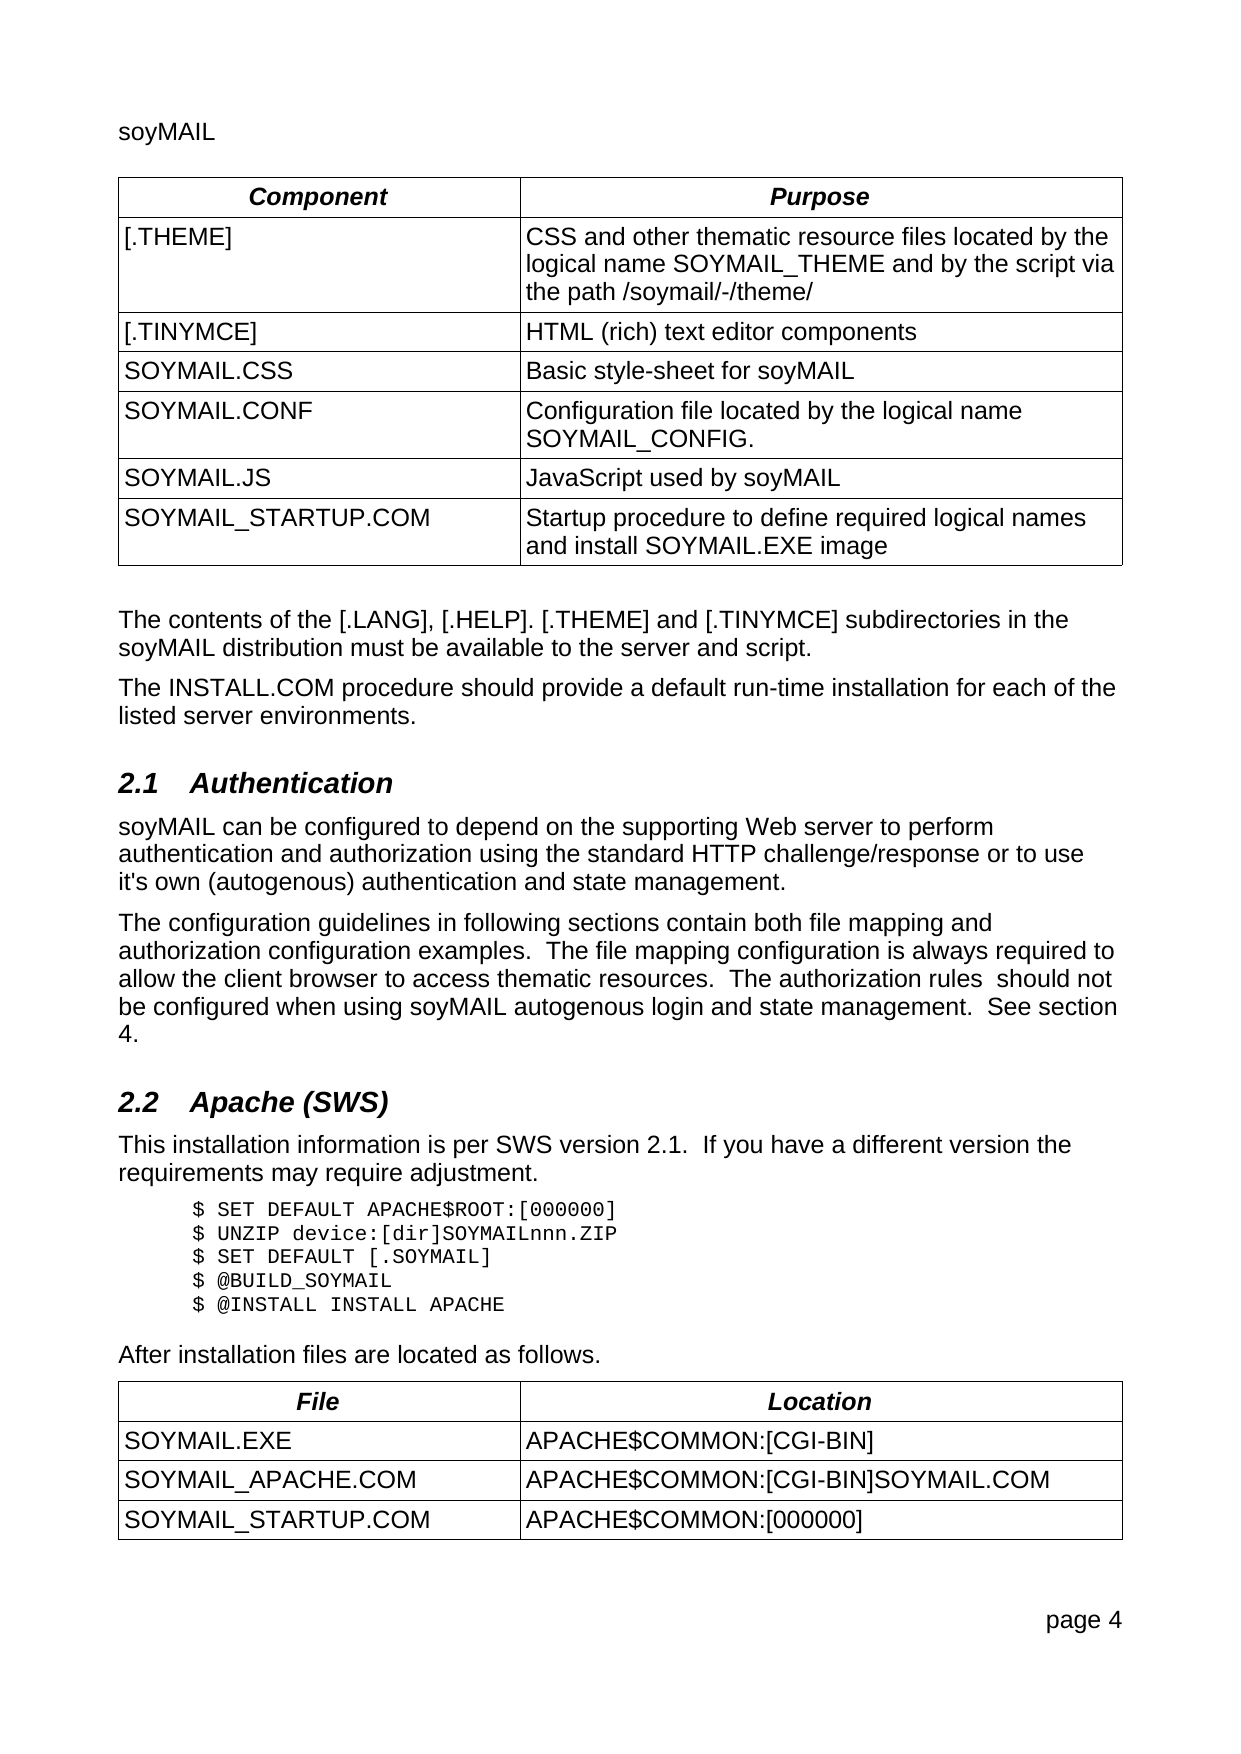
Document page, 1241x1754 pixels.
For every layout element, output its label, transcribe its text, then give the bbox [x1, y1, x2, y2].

text The configuration guidelines in following sections contain both file mapping and authorization configuration examples. The file mapping configuration is always required to allow the client browser to access thematic resources. The authorization rules should not be configured when using soyMAIL autogenous login and state management. See section 4. [118, 909, 1122, 1048]
table_cell HTML (rich) text editor components [521, 313, 1122, 351]
table_cell [.TINYMCE] [119, 313, 520, 351]
text soyMAIL can be configured to depend on the supporting Web server to perform authentication and authorization using the standard HTTP challenge/response or to use it's own (autogenous) authentication and state management. [118, 812, 1122, 896]
text After installation files are located as follows. [118, 1341, 1122, 1369]
table_cell SOYMAIL.EXE [119, 1422, 520, 1460]
text $ @INSTALL INSTALL APACHE [192, 1294, 1122, 1317]
table_cell CSS and other thematic resource files located by the logical name SOYMAIL_THEME and by the script via the path /soymail/-/theme/ [521, 218, 1122, 312]
table_cell Basic style-sheet for soyMAIL [521, 352, 1122, 391]
subtitle Authentication [118, 767, 1122, 800]
table_cell SOYMAIL_STARTUP.COM [119, 499, 520, 565]
table_cell [.THEME] [119, 218, 520, 312]
text The INSTALL.COM procedure should provide a default run-time installation for each of the listed server environments. [118, 674, 1122, 730]
text The contents of the [.LANG], [.HELP]. [.THEME] and [.TINYMCE] subdirectories in the soyMAIL distribution must be available to the server and script. [118, 606, 1122, 661]
table_cell SOYMAIL_STARTUP.COM [119, 1501, 520, 1539]
table_cell SOYMAIL_APACHE.COM [119, 1461, 520, 1500]
text $ SET DEFAULT [.SOYMAIL] [192, 1246, 1122, 1270]
subtitle Apache (SWS) [118, 1086, 1122, 1118]
table_cell Configuration file located by the logical name SOYMAIL_CONFIG. [521, 392, 1122, 458]
table_cell APACHE$COMMON:[CGI-BIN]SOYMAIL.COM [521, 1461, 1122, 1500]
table_cell Startup procedure to define required logical names and install SOYMAIL.EXE image [521, 499, 1122, 565]
table_cell SOYMAIL.CONF [119, 392, 520, 458]
table_cell APACHE$COMMON:[000000] [521, 1501, 1122, 1539]
text $ @BUILD_SOYMAIL [192, 1270, 1122, 1294]
table_cell SOYMAIL.JS [119, 459, 520, 498]
table_cell APACHE$COMMON:[CGI-BIN] [521, 1422, 1122, 1460]
table_header File [119, 1382, 520, 1421]
table_header Purpose [521, 178, 1122, 217]
table_cell JavaScript used by soyMAIL [521, 459, 1122, 498]
text This installation information is per SWS version 2.1. If you have a different version the requirements may require adjustment. [118, 1131, 1122, 1187]
table_cell SOYMAIL.CSS [119, 352, 520, 391]
table_header Component [119, 178, 520, 217]
text $ SET DEFAULT APACHE$ROOT:[000000] [192, 1199, 1122, 1223]
text $ UNZIP device:[dir]SOYMAILnnn.ZIP [192, 1223, 1122, 1246]
table_header Location [521, 1382, 1122, 1421]
